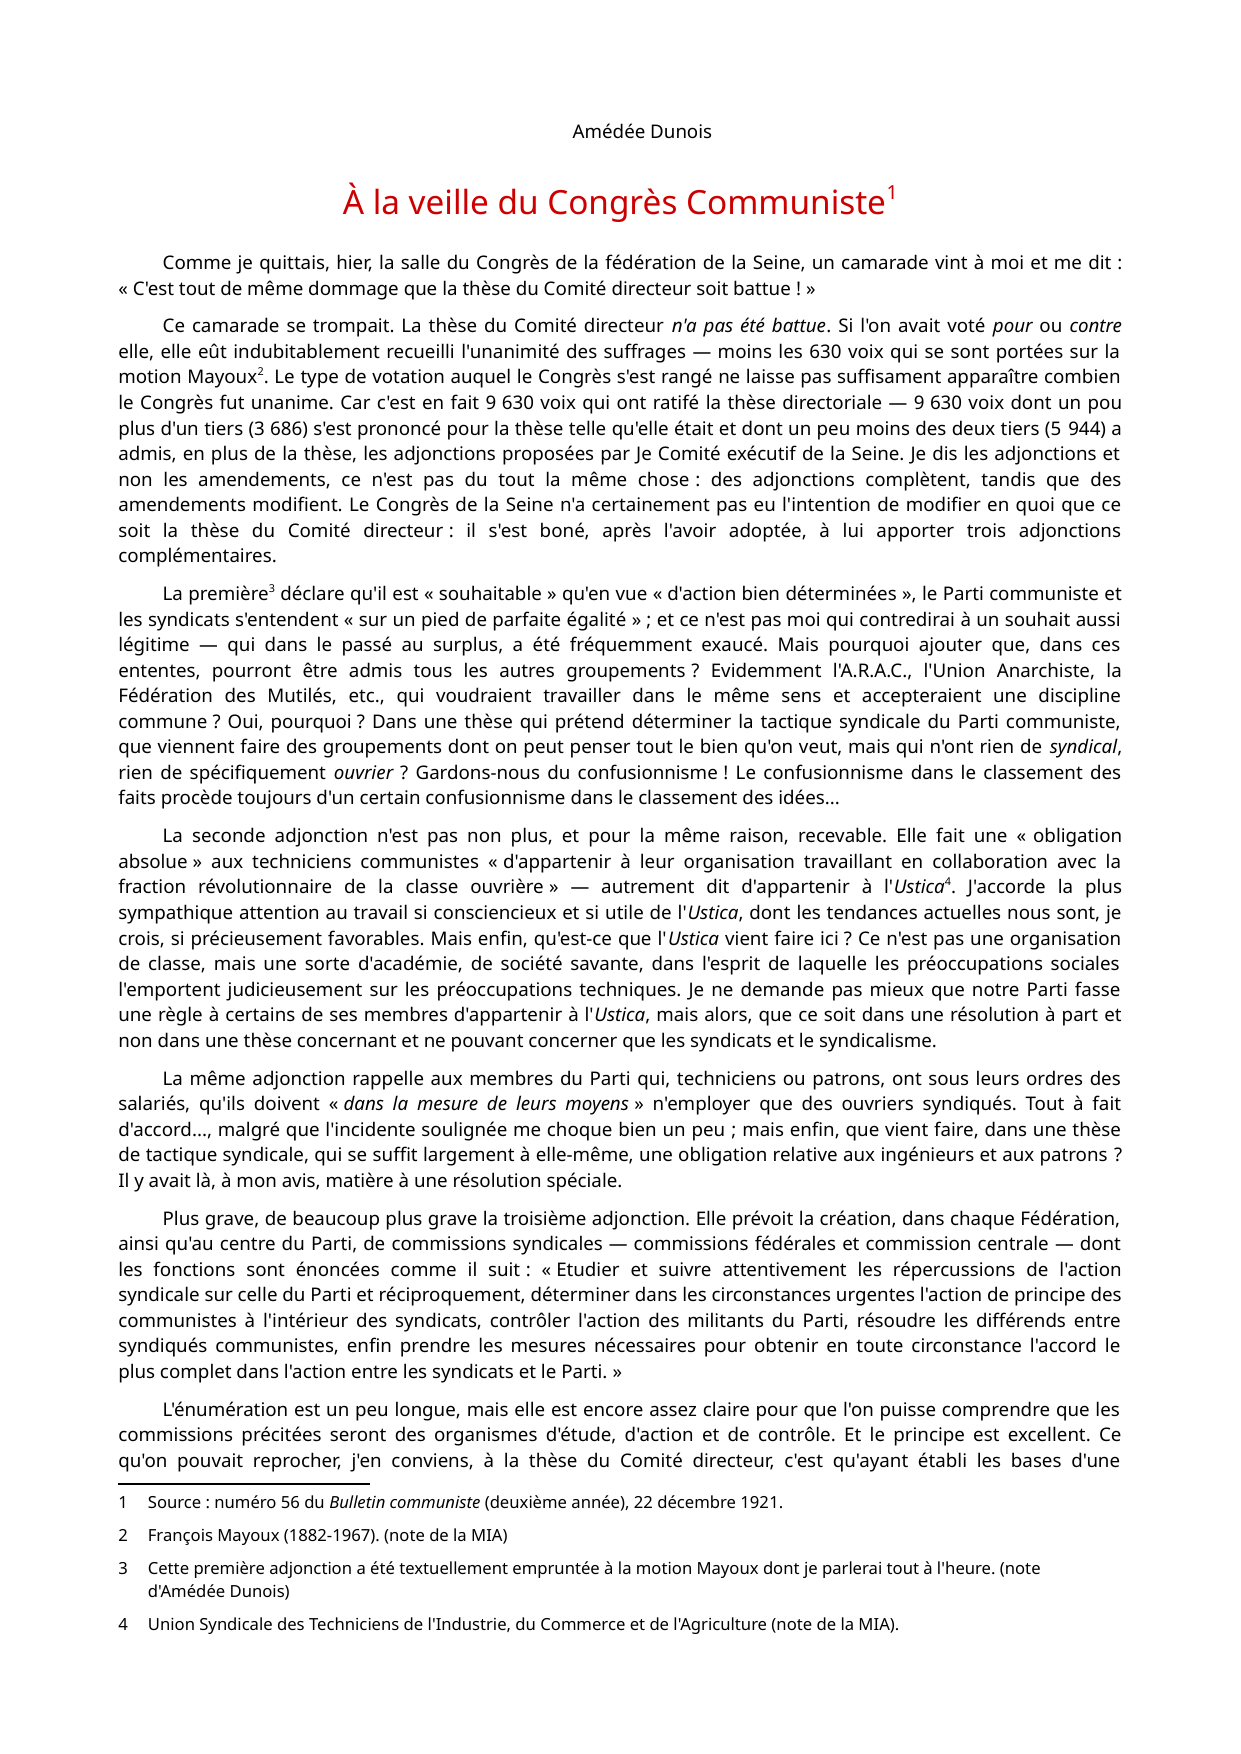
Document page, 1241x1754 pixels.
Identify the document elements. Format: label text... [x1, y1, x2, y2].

text Union Syndicale des Techniciens de l'Industrie, du Commerce et de l'Agriculture (note de la MIA). [118, 1613, 1122, 1636]
text La seconde adjonction n'est pas non plus, et pour la même raison, recevable. Elle fait une « obligation absolue » aux techniciens communistes « d'appartenir à leur organisation travaillant en collaboration avec la fraction révolutionnaire de la classe ouvrière » — autrement dit d'appartenir à l'Ustica. J'accorde la plus sympathique attention au travail si consciencieux et si utile de l'Ustica, dont les tendances actuelles nous sont, je crois, si précieusement favorables. Mais enfin, qu'est-ce que l'Ustica vient faire ici ? Ce n'est pas une organisation de classe, mais une sorte d'académie, de société savante, dans l'esprit de laquelle les préoccupations sociales l'emportent judicieusement sur les préoccupations techniques. Je ne demande pas mieux que notre Parti fasse une règle à certains de ses membres d'appartenir à l'Ustica, mais alors, que ce soit dans une résolution à part et non dans une thèse concernant et ne pouvant concerner que les syndicats et le syndicalisme. [118, 823, 1122, 1052]
text Comme je quittais, hier, la salle du Congrès de la fédération de la Seine, un camarade vint à moi et me dit : « C'est tout de même dommage que la thèse du Comité directeur soit battue ! » [118, 249, 1122, 300]
text Ce camarade se trompait. La thèse du Comité directeur n'a pas été battue. Si l'on avait voté pour ou contre elle, elle eût indubitablement recueilli l'unanimité des suffrages — moins les 630 voix qui se sont portées sur la motion Mayoux. Le type de votation auquel le Congrès s'est rangé ne laisse pas suffisament apparaître combien le Congrès fut unanime. Car c'est en fait 9 630 voix qui ont ratifé la thèse directoriale — 9 630 voix dont un pou plus d'un tiers (3 686) s'est prononcé pour la thèse telle qu'elle était et dont un peu moins des deux tiers (5 944) a admis, en plus de la thèse, les adjonctions proposées par Je Comité exécutif de la Seine. Je dis les adjonctions et non les amendements, ce n'est pas du tout la même chose : des adjonctions complètent, tandis que des amendements modifient. Le Congrès de la Seine n'a certainement pas eu l'intention de modifier en quoi que ce soit la thèse du Comité directeur : il s'est boné, après l'avoir adoptée, à lui apporter trois adjonctions complémentaires. [118, 313, 1122, 568]
text Plus grave, de beaucoup plus grave la troisième adjonction. Elle prévoit la création, dans chaque Fédération, ainsi qu'au centre du Parti, de commissions syndicales — commissions fédérales et commission centrale — dont les fonctions sont énoncées comme il suit : « Etudier et suivre attentivement les répercussions de l'action syndicale sur celle du Parti et réciproquement, déterminer dans les circonstances urgentes l'action de principe des communistes à l'intérieur des syndicats, contrôler l'action des militants du Parti, résoudre les différends entre syndiqués communistes, enfin prendre les mesures nécessaires pour obtenir en toute circonstance l'accord le plus complet dans l'action entre les syndicats et le Parti. » [118, 1205, 1122, 1384]
text La première déclare qu'il est « souhaitable » qu'en vue « d'action bien déterminées », le Parti communiste et les syndicats s'entendent « sur un pied de parfaite égalité » ; et ce n'est pas moi qui contredirai à un souhait aussi légitime — qui dans le passé au surplus, a été fréquemment exaucé. Mais pourquoi ajouter que, dans ces ententes, pourront être admis tous les autres groupements ? Evidemment l'A.R.A.C., l'Union Anarchiste, la Fédération des Mutilés, etc., qui voudraient travailler dans le même sens et accepteraient une discipline commune ? Oui, pourquoi ? Dans une thèse qui prétend déterminer la tactique syndicale du Parti communiste, que viennent faire des groupements dont on peut penser tout le bien qu'on veut, mais qui n'ont rien de syndical, rien de spécifiquement ouvrier ? Gardons-nous du confusionnisme ! Le confusionnisme dans le classement des faits procède toujours d'un certain confusionnisme dans le classement des idées... [118, 581, 1122, 810]
text Amédée Dunois [118, 118, 1122, 144]
subtitle À la veille du Congrès Communiste [118, 179, 1122, 224]
text La même adjonction rappelle aux membres du Parti qui, techniciens ou patrons, ont sous leurs ordres des salariés, qu'ils doivent « dans la mesure de leurs moyens » n'employer que des ouvriers syndiqués. Tout à fait d'accord..., malgré que l'incidente soulignée me choque bien un peu ; mais enfin, que vient faire, dans une thèse de tactique syndicale, qui se suffit largement à elle-même, une obligation relative aux ingénieurs et aux patrons ? Il y avait là, à mon avis, matière à une résolution spéciale. [118, 1065, 1122, 1192]
text L'énumération est un peu longue, mais elle est encore assez claire pour que l'on puisse comprendre que les commissions précitées seront des organismes d'étude, d'action et de contrôle. Et le principe est excellent. Ce qu'on pouvait reprocher, j'en conviens, à la thèse du Comité directeur, c'est qu'ayant établi les bases d'une [118, 1396, 1122, 1473]
text Source : numéro 56 du Bulletin communiste (deuxième année), 22 décembre 1921. [118, 1490, 1122, 1513]
text Cette première adjonction a été textuellement empruntée à la motion Mayoux dont je parlerai tout à l'heure. (note d'Amédée Dunois) [118, 1557, 1122, 1602]
text François Mayoux (1882-1967). (note de la MIA) [118, 1524, 1122, 1546]
